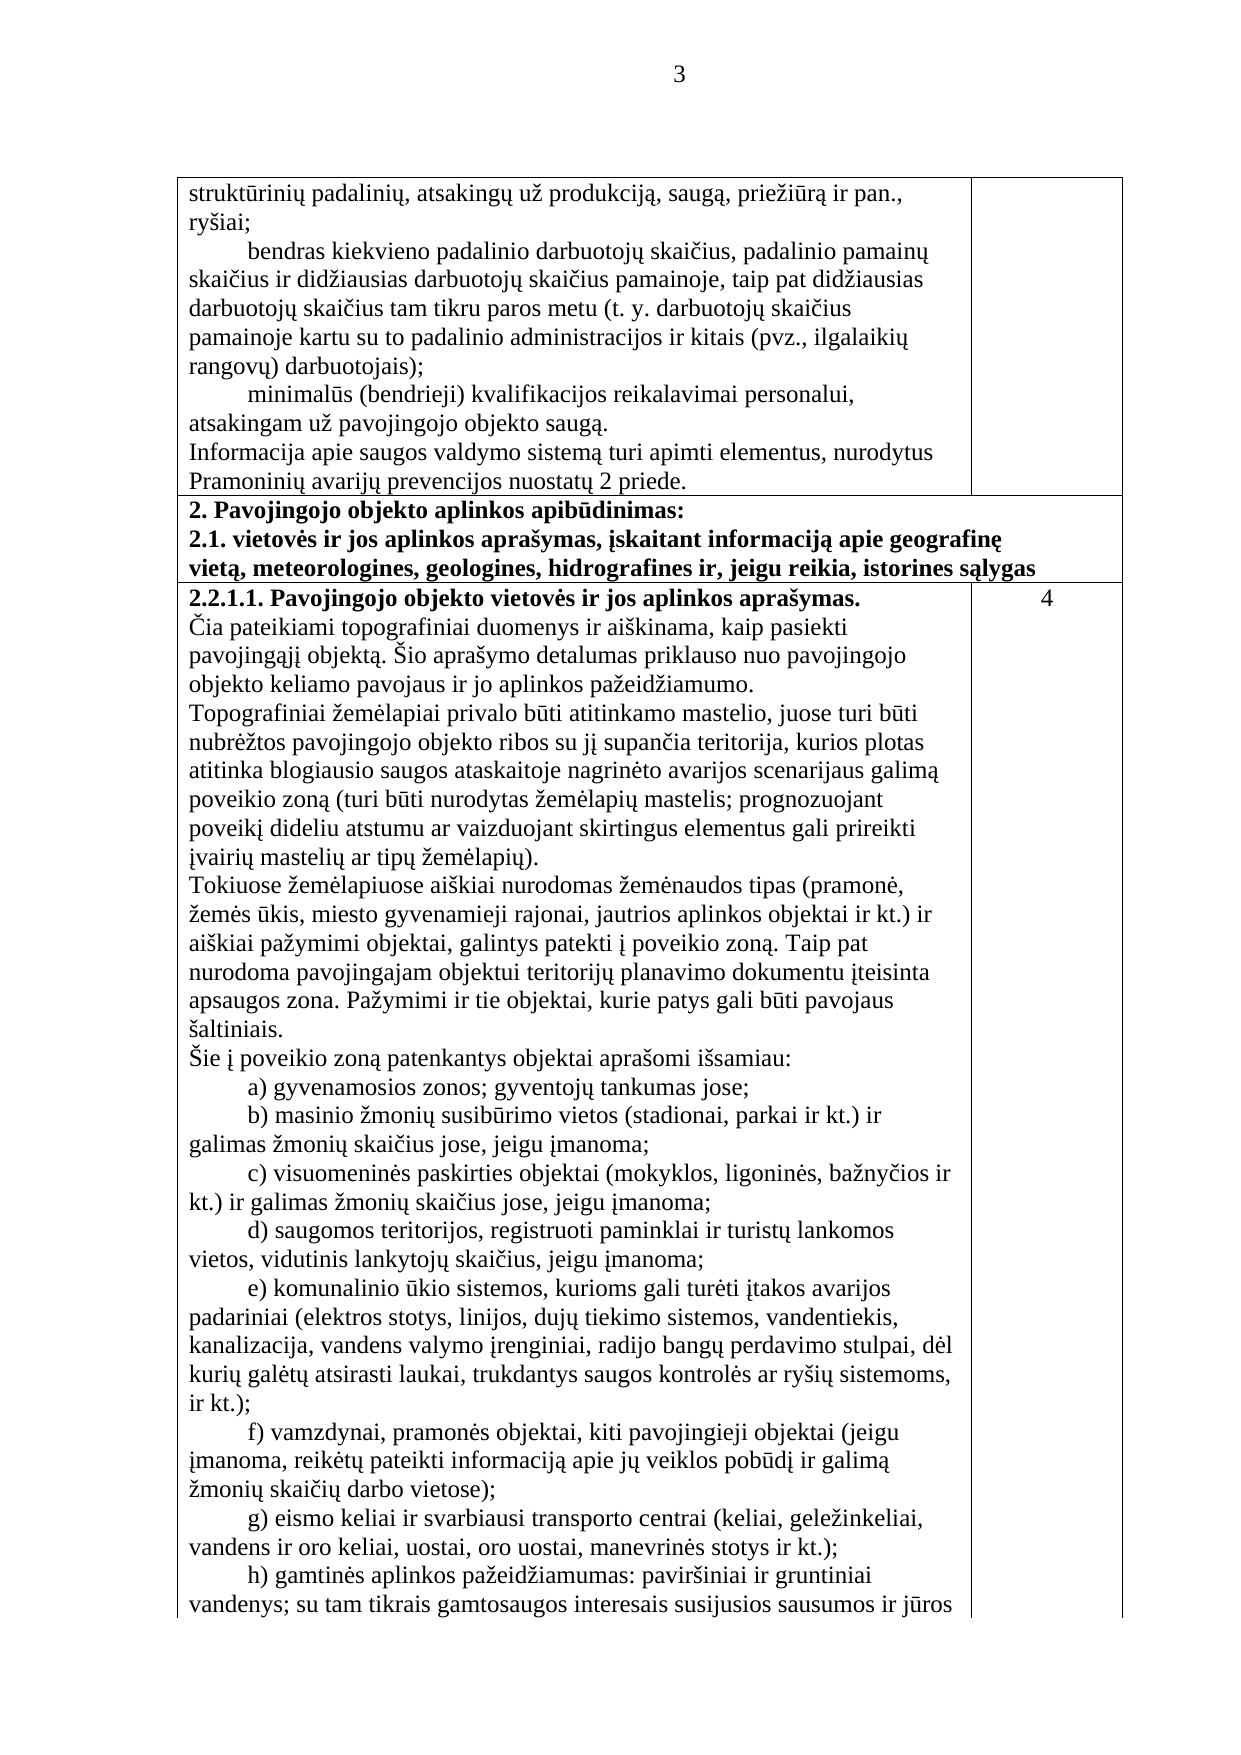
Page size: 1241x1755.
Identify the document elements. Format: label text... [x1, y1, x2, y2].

table_cell [1076, 496, 1122, 582]
table_cell 2. Pavojingojo objekto aplinkos apibūdinimas: 2.1. vietovės ir jos aplinkos aprašymas, įskaitant informaciją apie geografinę vietą, meteorologines, geologines, hidrografines ir, jeigu reikia, istorines sąlygas [178, 496, 1076, 582]
table_cell [972, 178, 1122, 494]
table_cell struktūrinių padalinių, atsakingų už produkciją, saugą, priežiūrą ir pan., ryšiai; bendras kiekvieno padalinio darbuotojų skaičius, padalinio pamainų skaičius ir didžiausias darbuotojų skaičius pamainoje, taip pat didžiausias darbuotojų skaičius tam tikru paros metu (t. y. darbuotojų skaičius pamainoje kartu su to padalinio administracijos ir kitais (pvz., ilgalaikių rangovų) darbuotojais); minimalūs (bendrieji) kvalifikacijos reikalavimai personalui, atsakingam už pavojingojo objekto saugą. Informacija apie saugos valdymo sistemą turi apimti elementus, nurodytus Pramoninių avarijų prevencijos nuostatų 2 priede. [178, 178, 971, 494]
table_cell 4 [972, 583, 1122, 1618]
table_cell 2.2.1.1. Pavojingojo objekto vietovės ir jos aplinkos aprašymas. Čia pateikiami topografiniai duomenys ir aiškinama, kaip pasiekti pavojingąjį objektą. Šio aprašymo detalumas priklauso nuo pavojingojo objekto keliamo pavojaus ir jo aplinkos pažeidžiamumo. Topografiniai žemėlapiai privalo būti atitinkamo mastelio, juose turi būti nubrėžtos pavojingojo objekto ribos su jį supančia teritorija, kurios plotas atitinka blogiausio saugos ataskaitoje nagrinėto avarijos scenarijaus galimą poveikio zoną (turi būti nurodytas žemėlapių mastelis; prognozuojant poveikį dideliu atstumu ar vaizduojant skirtingus elementus gali prireikti įvairių mastelių ar tipų žemėlapių). Tokiuose žemėlapiuose aiškiai nurodomas žemėnaudos tipas (pramonė, žemės ūkis, miesto gyvenamieji rajonai, jautrios aplinkos objektai ir kt.) ir aiškiai pažymimi objektai, galintys patekti į poveikio zoną. Taip pat nurodoma pavojingajam objektui teritorijų planavimo dokumentu įteisinta apsaugos zona. Pažymimi ir tie objektai, kurie patys gali būti pavojaus šaltiniais. Šie į poveikio zoną patenkantys objektai aprašomi išsamiau: a) gyvenamosios zonos; gyventojų tankumas jose; b) masinio žmonių susibūrimo vietos (stadionai, parkai ir kt.) ir galimas žmonių skaičius jose, jeigu įmanoma; c) visuomeninės paskirties objektai (mokyklos, ligoninės, bažnyčios ir kt.) ir galimas žmonių skaičius jose, jeigu įmanoma; d) saugomos teritorijos, registruoti paminklai ir turistų lankomos vietos, vidutinis lankytojų skaičius, jeigu įmanoma; e) komunalinio ūkio sistemos, kurioms gali turėti įtakos avarijos padariniai (elektros stotys, linijos, dujų tiekimo sistemos, vandentiekis, kanalizacija, vandens valymo įrenginiai, radijo bangų perdavimo stulpai, dėl kurių galėtų atsirasti laukai, trukdantys saugos kontrolės ar ryšių sistemoms, ir kt.); f) vamzdynai, pramonės objektai, kiti pavojingieji objektai (jeigu įmanoma, reikėtų pateikti informaciją apie jų veiklos pobūdį ir galimą žmonių skaičių darbo vietose); g) eismo keliai ir svarbiausi transporto centrai (keliai, geležinkeliai, vandens ir oro keliai, uostai, oro uostai, manevrinės stotys ir kt.); h) gamtinės aplinkos pažeidžiamumas: paviršiniai ir gruntiniai vandenys; su tam tikrais gamtosaugos interesais susijusios sausumos ir jūros [178, 583, 971, 1618]
